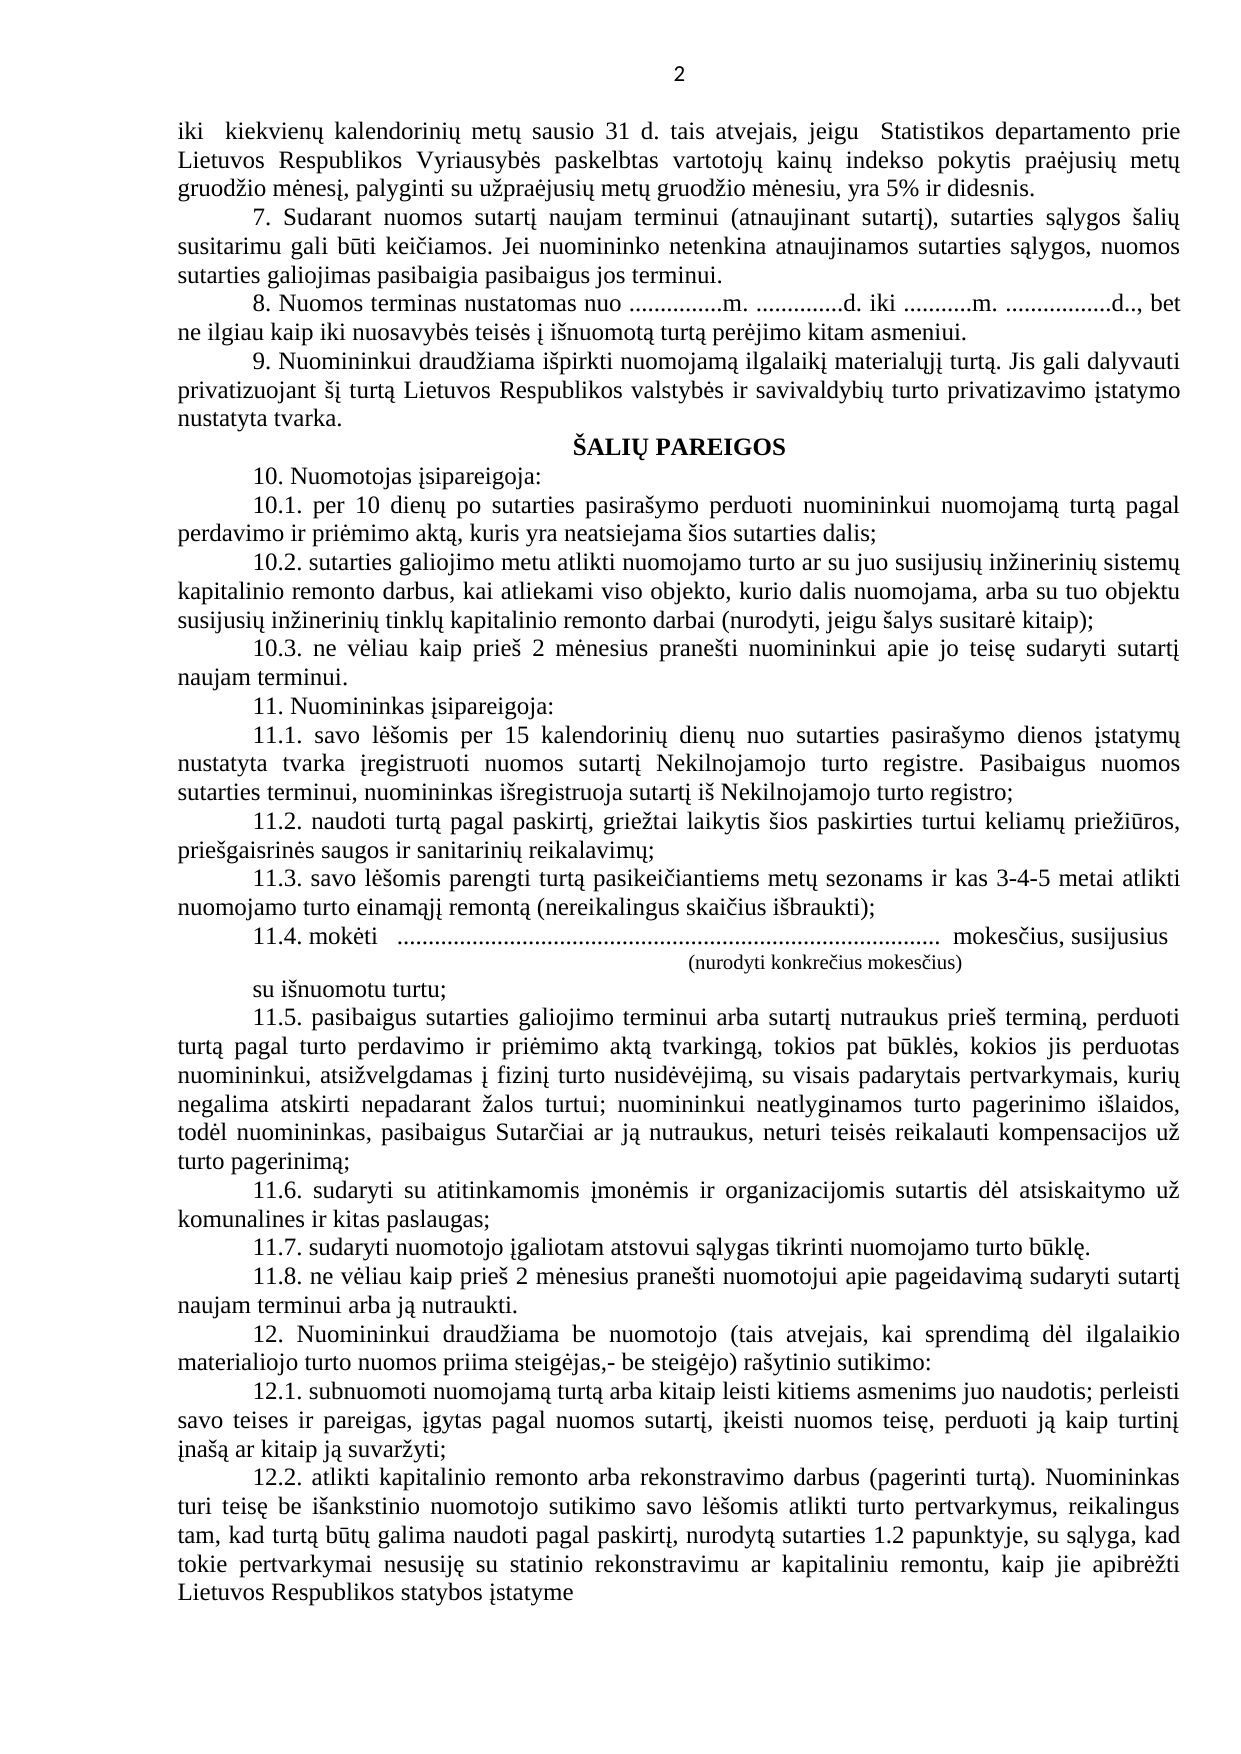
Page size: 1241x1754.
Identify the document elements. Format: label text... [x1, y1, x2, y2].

text 11.1. savo lėšomis per 15 kalendorinių dienų nuo sutarties pasirašymo dienos įstatymų nustatyta tvarka įregistruoti nuomos sutartį Nekilnojamojo turto registre. Pasibaigus nuomos sutarties terminui, nuomininkas išregistruoja sutartį iš Nekilnojamojo turto registro; [177, 720, 1181, 806]
text 12. Nuomininkui draudžiama be nuomotojo (tais atvejais, kai sprendimą dėl ilgalaikio materialiojo turto nuomos priima steigėjas,- be steigėjo) rašytinio sutikimo: [177, 1319, 1181, 1376]
text iki kiekvienų kalendorinių metų sausio 31 d. tais atvejais, jeigu Statistikos departamento prie Lietuvos Respublikos Vyriausybės paskelbtas vartotojų kainų indekso pokytis praėjusių metų gruodžio mėnesį, palyginti su užpraėjusių metų gruodžio mėnesiu, yra 5% ir didesnis. [177, 116, 1181, 202]
text 10.1. per 10 dienų po sutarties pasirašymo perduoti nuomininkui nuomojamą turtą pagal perdavimo ir priėmimo aktą, kuris yra neatsiejama šios sutarties dalis; [177, 490, 1181, 547]
text 12.2. atlikti kapitalinio remonto arba rekonstravimo darbus (pagerinti turtą). Nuomininkas turi teisę be išankstinio nuomotojo sutikimo savo lėšomis atlikti turto pertvarkymus, reikalingus tam, kad turtą būtų galima naudoti pagal paskirtį, nurodytą sutarties 1.2 papunktyje, su sąlyga, kad tokie pertvarkymai nesusiję su statinio rekonstravimu ar kapitaliniu remontu, kaip jie apibrėžti Lietuvos Respublikos statybos įstatyme [177, 1462, 1181, 1606]
text su išnuomotu turtu; [177, 974, 1181, 1002]
text 11.6. sudaryti su atitinkamomis įmonėmis ir organizacijomis sutartis dėl atsiskaitymo už komunalines ir kitas paslaugas; [177, 1175, 1181, 1232]
text 11.8. ne vėliau kaip prieš 2 mėnesius pranešti nuomotojui apie pageidavimą sudaryti sutartį naujam terminui arba ją nutraukti. [177, 1261, 1181, 1319]
text 10.2. sutarties galiojimo metu atlikti nuomojamo turto ar su juo susijusių inžinerinių sistemų kapitalinio remonto darbus, kai atliekami viso objekto, kurio dalis nuomojama, arba su tuo objektu susijusių inžinerinių tinklų kapitalinio remonto darbai (nurodyti, jeigu šalys susitarė kitaip); [177, 547, 1181, 633]
text ŠALIŲ PAREIGOS [177, 432, 1181, 461]
text 9. Nuomininkui draudžiama išpirkti nuomojamą ilgalaikį materialųjį turtą. Jis gali dalyvauti privatizuojant šį turtą Lietuvos Respublikos valstybės ir savivaldybių turto privatizavimo įstatymo nustatyta tvarka. [177, 346, 1181, 432]
text 11. Nuomininkas įsipareigoja: [177, 691, 1181, 720]
text 11.7. sudaryti nuomotojo įgaliotam atstovui sąlygas tikrinti nuomojamo turto būklę. [177, 1232, 1181, 1261]
text 7. Sudarant nuomos sutartį naujam terminui (atnaujinant sutartį), sutarties sąlygos šalių susitarimu gali būti keičiamos. Jei nuomininko netenkina atnaujinamos sutarties sąlygos, nuomos sutarties galiojimas pasibaigia pasibaigus jos terminui. [177, 202, 1181, 288]
text (nurodyti konkrečius mokesčius) [177, 950, 1181, 974]
text 12.1. subnuomoti nuomojamą turtą arba kitaip leisti kitiems asmenims juo naudotis; perleisti savo teises ir pareigas, įgytas pagal nuomos sutartį, įkeisti nuomos teisę, perduoti ją kaip turtinį įnašą ar kitaip ją suvaržyti; [177, 1376, 1181, 1462]
text 10.3. ne vėliau kaip prieš 2 mėnesius pranešti nuomininkui apie jo teisę sudaryti sutartį naujam terminui. [177, 633, 1181, 691]
text 11.2. naudoti turtą pagal paskirtį, griežtai laikytis šios paskirties turtui keliamų priežiūros, priešgaisrinės saugos ir sanitarinių reikalavimų; [177, 806, 1181, 863]
text 8. Nuomos terminas nustatomas nuo ...............m. ..............d. iki ...........m. .................d.., bet ne ilgiau kaip iki nuosavybės teisės į išnuomotą turtą perėjimo kitam asmeniui. [177, 288, 1181, 346]
text 10. Nuomotojas įsipareigoja: [177, 461, 1181, 490]
text 11.3. savo lėšomis parengti turtą pasikeičiantiems metų sezonams ir kas 3-4-5 metai atlikti nuomojamo turto einamąjį remontą (nereikalingus skaičius išbraukti); [177, 863, 1181, 921]
text 11.5. pasibaigus sutarties galiojimo terminui arba sutartį nutraukus prieš terminą, perduoti turtą pagal turto perdavimo ir priėmimo aktą tvarkingą, tokios pat būklės, kokios jis perduotas nuomininkui, atsižvelgdamas į fizinį turto nusidėvėjimą, su visais padarytais pertvarkymais, kurių negalima atskirti nepadarant žalos turtui; nuomininkui neatlyginamos turto pagerinimo išlaidos, todėl nuomininkas, pasibaigus Sutarčiai ar ją nutraukus, neturi teisės reikalauti kompensacijos už turto pagerinimą; [177, 1002, 1181, 1175]
text 11.4. mokėti ....................................................................................... mokesčius, susijusius [177, 921, 1181, 950]
